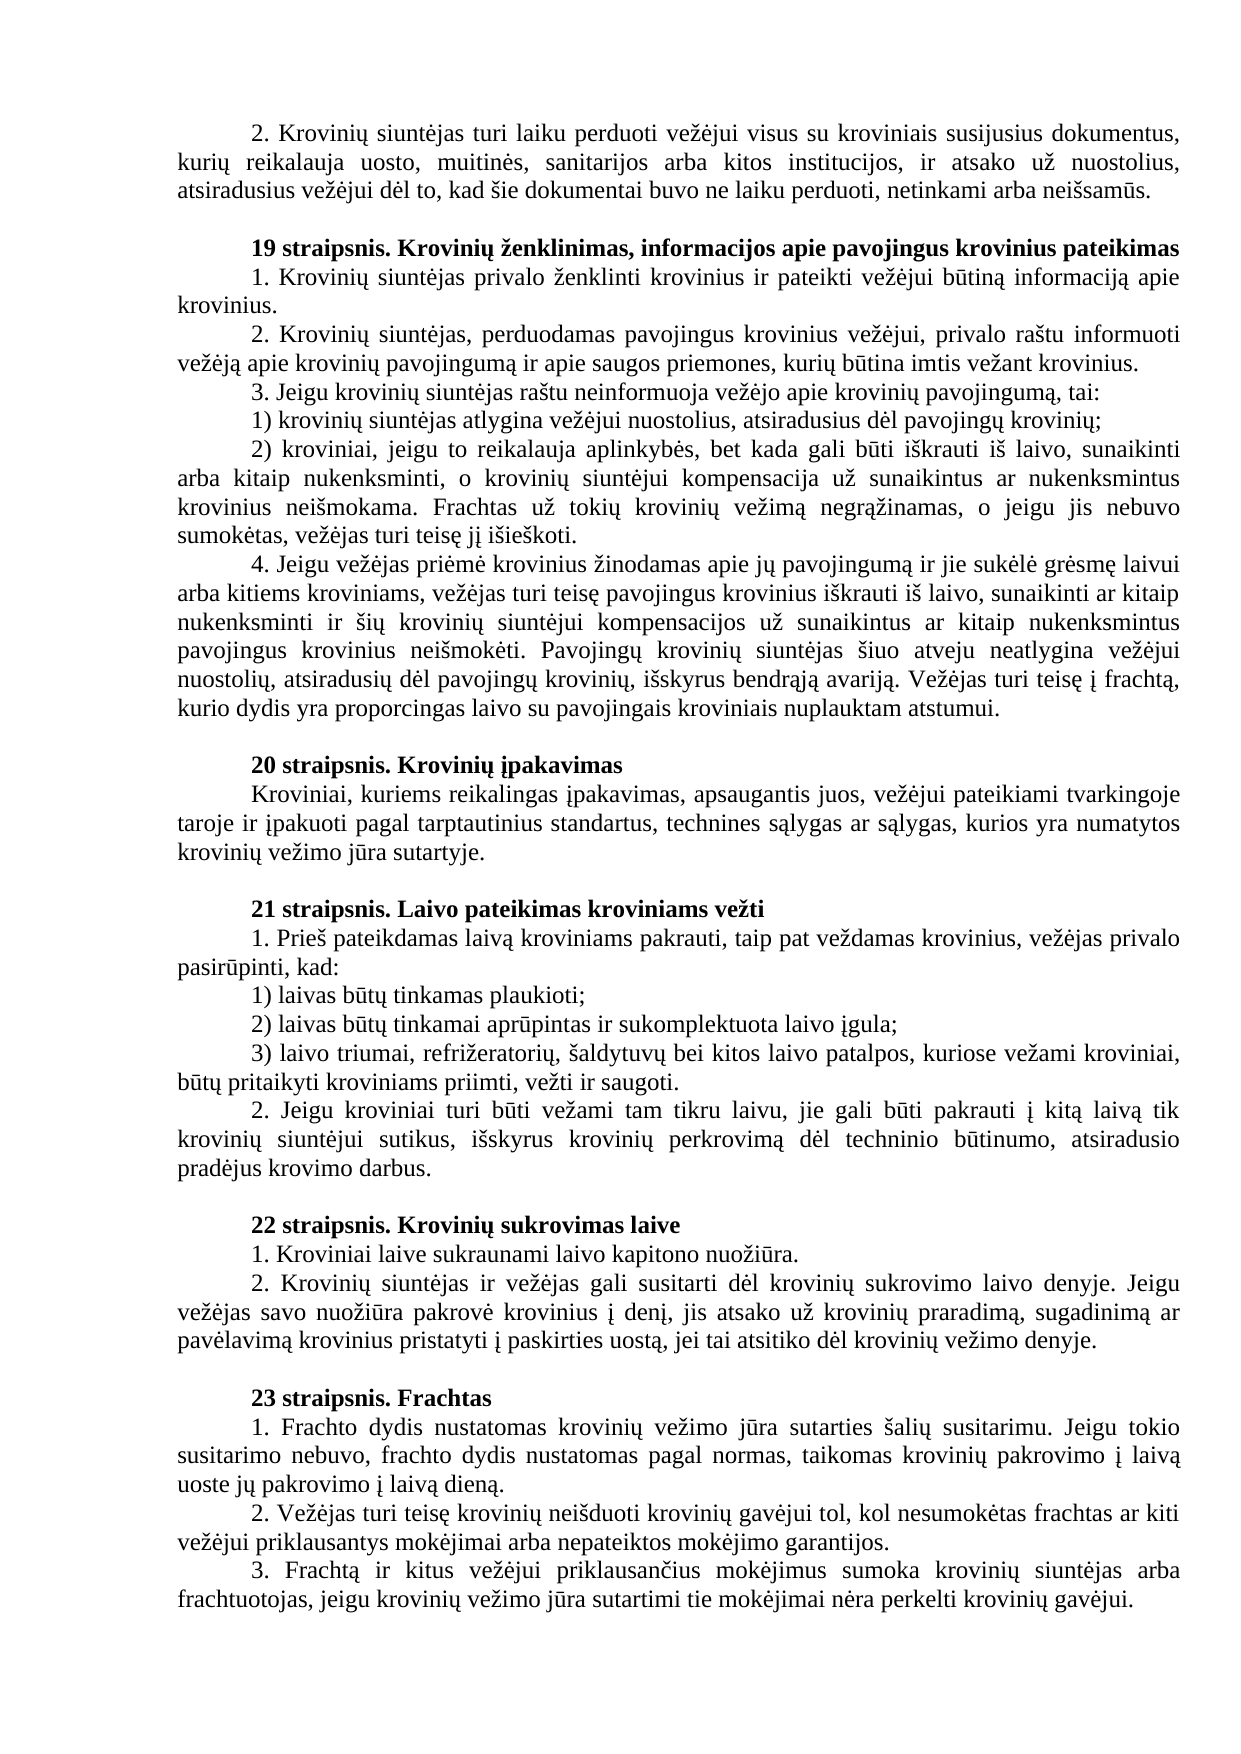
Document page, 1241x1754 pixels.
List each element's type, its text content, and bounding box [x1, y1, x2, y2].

text 20 straipsnis. Krovinių įpakavimas [177, 751, 1181, 779]
text 1. Prieš pateikdamas laivą kroviniams pakrauti, taip pat veždamas krovinius, vežėjas privalo pasirūpinti, kad: [177, 923, 1181, 981]
text 1. Frachto dydis nustatomas krovinių vežimo jūra sutarties šalių susitarimu. Jeigu tokio susitarimo nebuvo, frachto dydis nustatomas pagal normas, taikomas krovinių pakrovimo į laivą uoste jų pakrovimo į laivą dieną. [177, 1412, 1181, 1498]
text 2. Krovinių siuntėjas, perduodamas pavojingus krovinius vežėjui, privalo raštu informuoti vežėją apie krovinių pavojingumą ir apie saugos priemones, kurių būtina imtis vežant krovinius. [177, 319, 1181, 377]
text 3. Frachtą ir kitus vežėjui priklausančius mokėjimus sumoka krovinių siuntėjas arba frachtuotojas, jeigu krovinių vežimo jūra sutartimi tie mokėjimai nėra perkelti krovinių gavėjui. [177, 1556, 1181, 1613]
text 1. Krovinių siuntėjas privalo ženklinti krovinius ir pateikti vežėjui būtiną informaciją apie krovinius. [177, 262, 1181, 319]
text 2. Krovinių siuntėjas ir vežėjas gali susitarti dėl krovinių sukrovimo laivo denyje. Jeigu vežėjas savo nuožiūra pakrovė krovinius į denį, jis atsako už krovinių praradimą, sugadinimą ar pavėlavimą krovinius pristatyti į paskirties uostą, jei tai atsitiko dėl krovinių vežimo denyje. [177, 1268, 1181, 1354]
text 2. Jeigu kroviniai turi būti vežami tam tikru laivu, jie gali būti pakrauti į kitą laivą tik krovinių siuntėjui sutikus, išskyrus krovinių perkrovimą dėl techninio būtinumo, atsiradusio pradėjus krovimo darbus. [177, 1096, 1181, 1182]
text 23 straipsnis. Frachtas [177, 1383, 1181, 1412]
text 2) laivas būtų tinkamai aprūpintas ir sukomplektuota laivo įgula; [177, 1009, 1181, 1038]
text 21 straipsnis. Laivo pateikimas kroviniams vežti [177, 894, 1181, 923]
text 2) kroviniai, jeigu to reikalauja aplinkybės, bet kada gali būti iškrauti iš laivo, sunaikinti arba kitaip nukenksminti, o krovinių siuntėjui kompensacija už sunaikintus ar nukenksmintus krovinius neišmokama. Frachtas už tokių krovinių vežimą negrąžinamas, o jeigu jis nebuvo sumokėtas, vežėjas turi teisę jį išieškoti. [177, 434, 1181, 549]
text 19 straipsnis. Krovinių ženklinimas, informacijos apie pavojingus krovinius pateikimas [177, 233, 1181, 262]
text 1) krovinių siuntėjas atlygina vežėjui nuostolius, atsiradusius dėl pavojingų krovinių; [177, 406, 1181, 434]
text 22 straipsnis. Krovinių sukrovimas laive [177, 1211, 1181, 1239]
text 1) laivas būtų tinkamas plaukioti; [177, 981, 1181, 1009]
text 2. Vežėjas turi teisę krovinių neišduoti krovinių gavėjui tol, kol nesumokėtas frachtas ar kiti vežėjui priklausantys mokėjimai arba nepateiktos mokėjimo garantijos. [177, 1498, 1181, 1556]
text 4. Jeigu vežėjas priėmė krovinius žinodamas apie jų pavojingumą ir jie sukėlė grėsmę laivui arba kitiems kroviniams, vežėjas turi teisę pavojingus krovinius iškrauti iš laivo, sunaikinti ar kitaip nukenksminti ir šių krovinių siuntėjui kompensacijos už sunaikintus ar kitaip nukenksmintus pavojingus krovinius neišmokėti. Pavojingų krovinių siuntėjas šiuo atveju neatlygina vežėjui nuostolių, atsiradusių dėl pavojingų krovinių, išskyrus bendrąją avariją. Vežėjas turi teisę į frachtą, kurio dydis yra proporcingas laivo su pavojingais kroviniais nuplauktam atstumui. [177, 549, 1181, 722]
text 3) laivo triumai, refrižeratorių, šaldytuvų bei kitos laivo patalpos, kuriose vežami kroviniai, būtų pritaikyti kroviniams priimti, vežti ir saugoti. [177, 1038, 1181, 1096]
text 3. Jeigu krovinių siuntėjas raštu neinformuoja vežėjo apie krovinių pavojingumą, tai: [177, 377, 1181, 406]
text 1. Kroviniai laive sukraunami laivo kapitono nuožiūra. [177, 1239, 1181, 1268]
text 2. Krovinių siuntėjas turi laiku perduoti vežėjui visus su kroviniais susijusius dokumentus, kurių reikalauja uosto, muitinės, sanitarijos arba kitos institucijos, ir atsako už nuostolius, atsiradusius vežėjui dėl to, kad šie dokumentai buvo ne laiku perduoti, netinkami arba neišsamūs. [177, 118, 1181, 204]
text Kroviniai, kuriems reikalingas įpakavimas, apsaugantis juos, vežėjui pateikiami tvarkingoje taroje ir įpakuoti pagal tarptautinius standartus, technines sąlygas ar sąlygas, kurios yra numatytos krovinių vežimo jūra sutartyje. [177, 779, 1181, 866]
